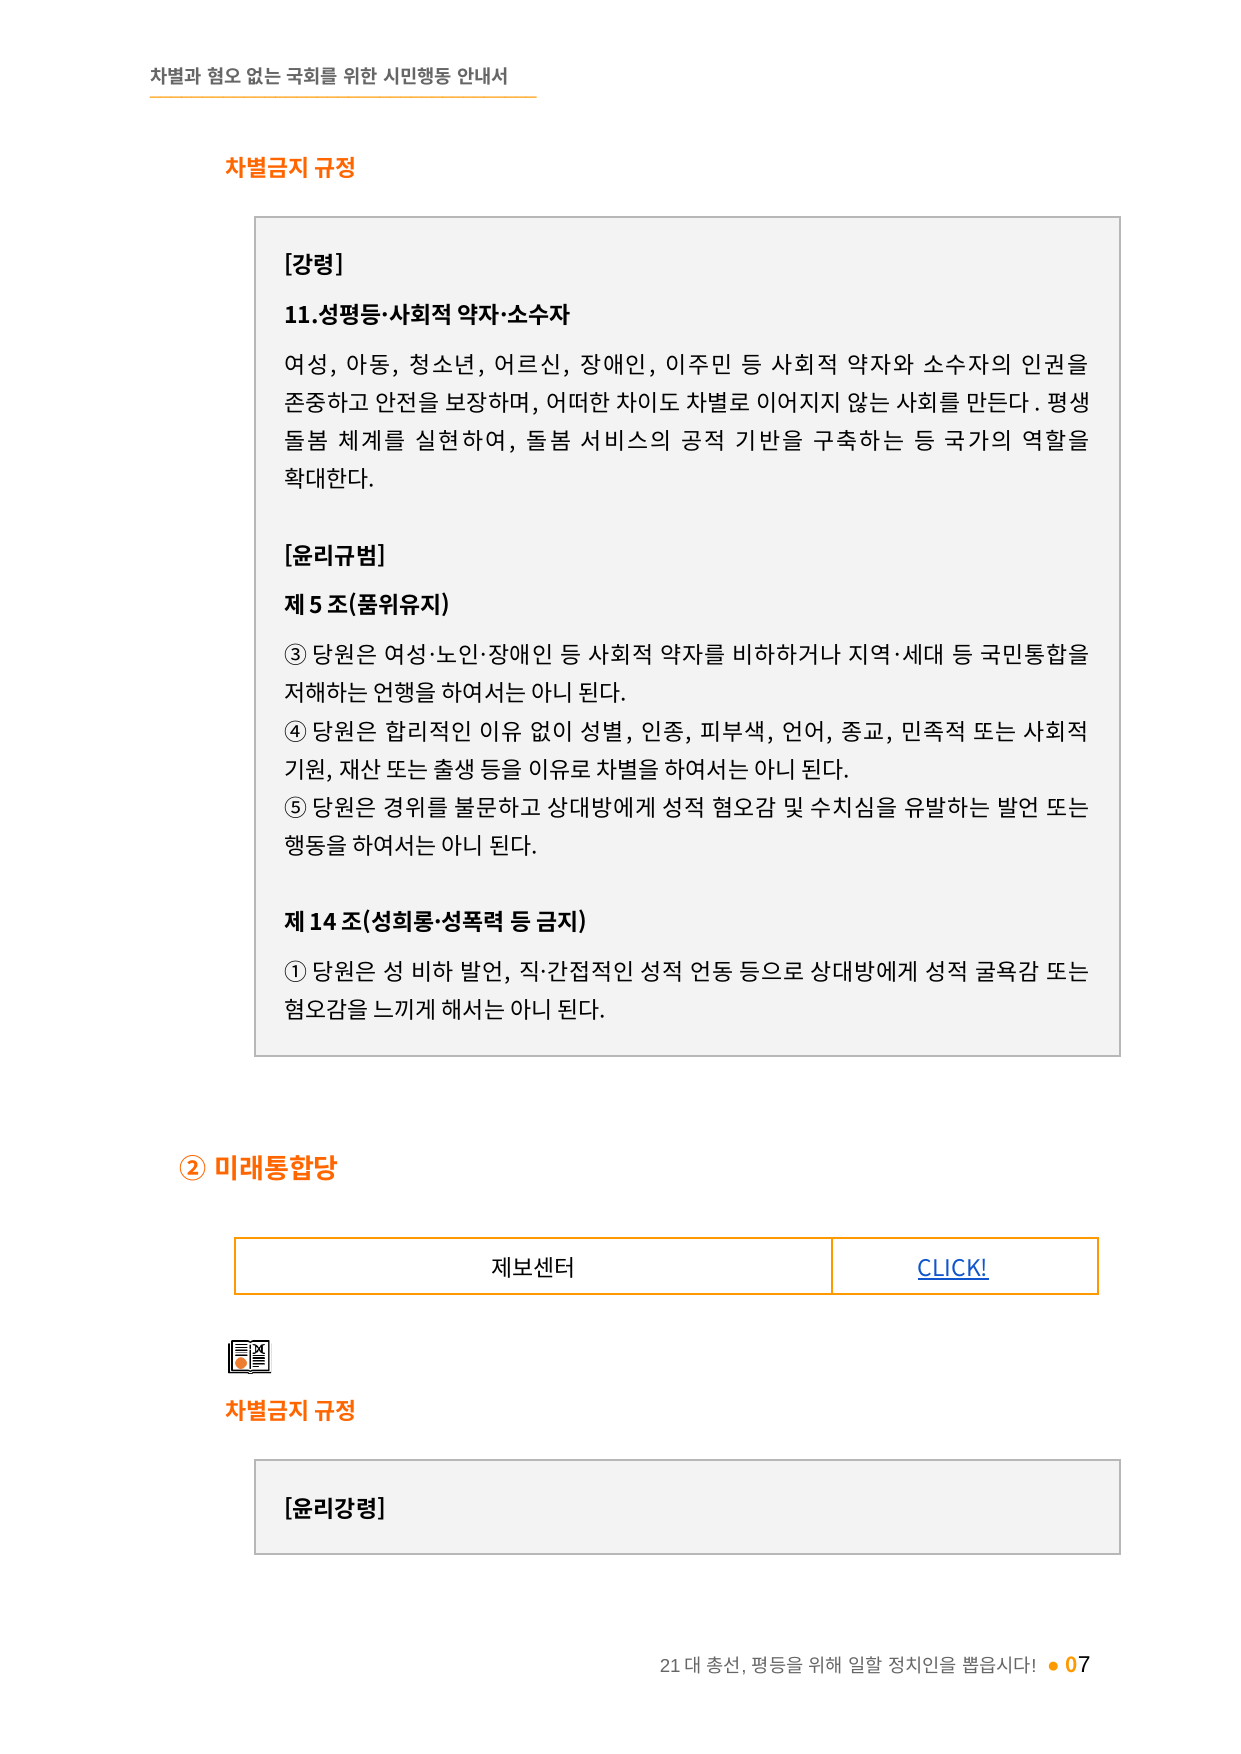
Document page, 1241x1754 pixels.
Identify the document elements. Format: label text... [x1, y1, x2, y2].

text ② 미래통합당 [150, 1147, 1090, 1186]
text 차별금지 규정 [225, 1333, 1090, 1426]
table_header [윤리강령] [256, 1461, 1119, 1553]
table_header 제보센터 [236, 1239, 831, 1293]
text 차별금지 규정 [225, 150, 1090, 183]
table_header CLICK! [833, 1239, 1097, 1293]
table_header [강령] 11.성평등·사회적 약자·소수자 여성, 아동, 청소년, 어르신, 장애인, 이주민 등 사회적 약자와 소수자의 인권을 존중하고 안전을 보장하며, 어떠한 차이도 차별로 이어지지 않는 사회를 만든다. 평생 돌봄 체계를 실현하여, 돌봄 서비스의 공적 기반을 구축하는 등 국가의 역할을 확대한다. [윤리규범] 제5조(품위유지) ③당원은 여성·노인·장애인 등 사회적 약자를 비하하거나 지역·세대 등 국민통합을 저해하는 언행을 하여서는 아니 된다. ④당원은 합리적인 이유 없이 성별, 인종, 피부색, 언어, 종교, 민족적 또는 사회적 기원, 재산 또는 출생 등을 이유로 차별을 하여서는 아니 된다. ⑤당원은 경위를 불문하고 상대방에게 성적 혐오감 및 수치심을 유발하는 발언 또는 행동을 하여서는 아니 된다. 제14조(성희롱·성폭력 등 금지) ①당원은 성 비하 발언, 직·간접적인 성적 언동 등으로 상대방에게 성적 굴욕감 또는 혐오감을 느끼게 해서는 아니 된다. [256, 218, 1119, 1055]
picture [228, 1340, 272, 1374]
